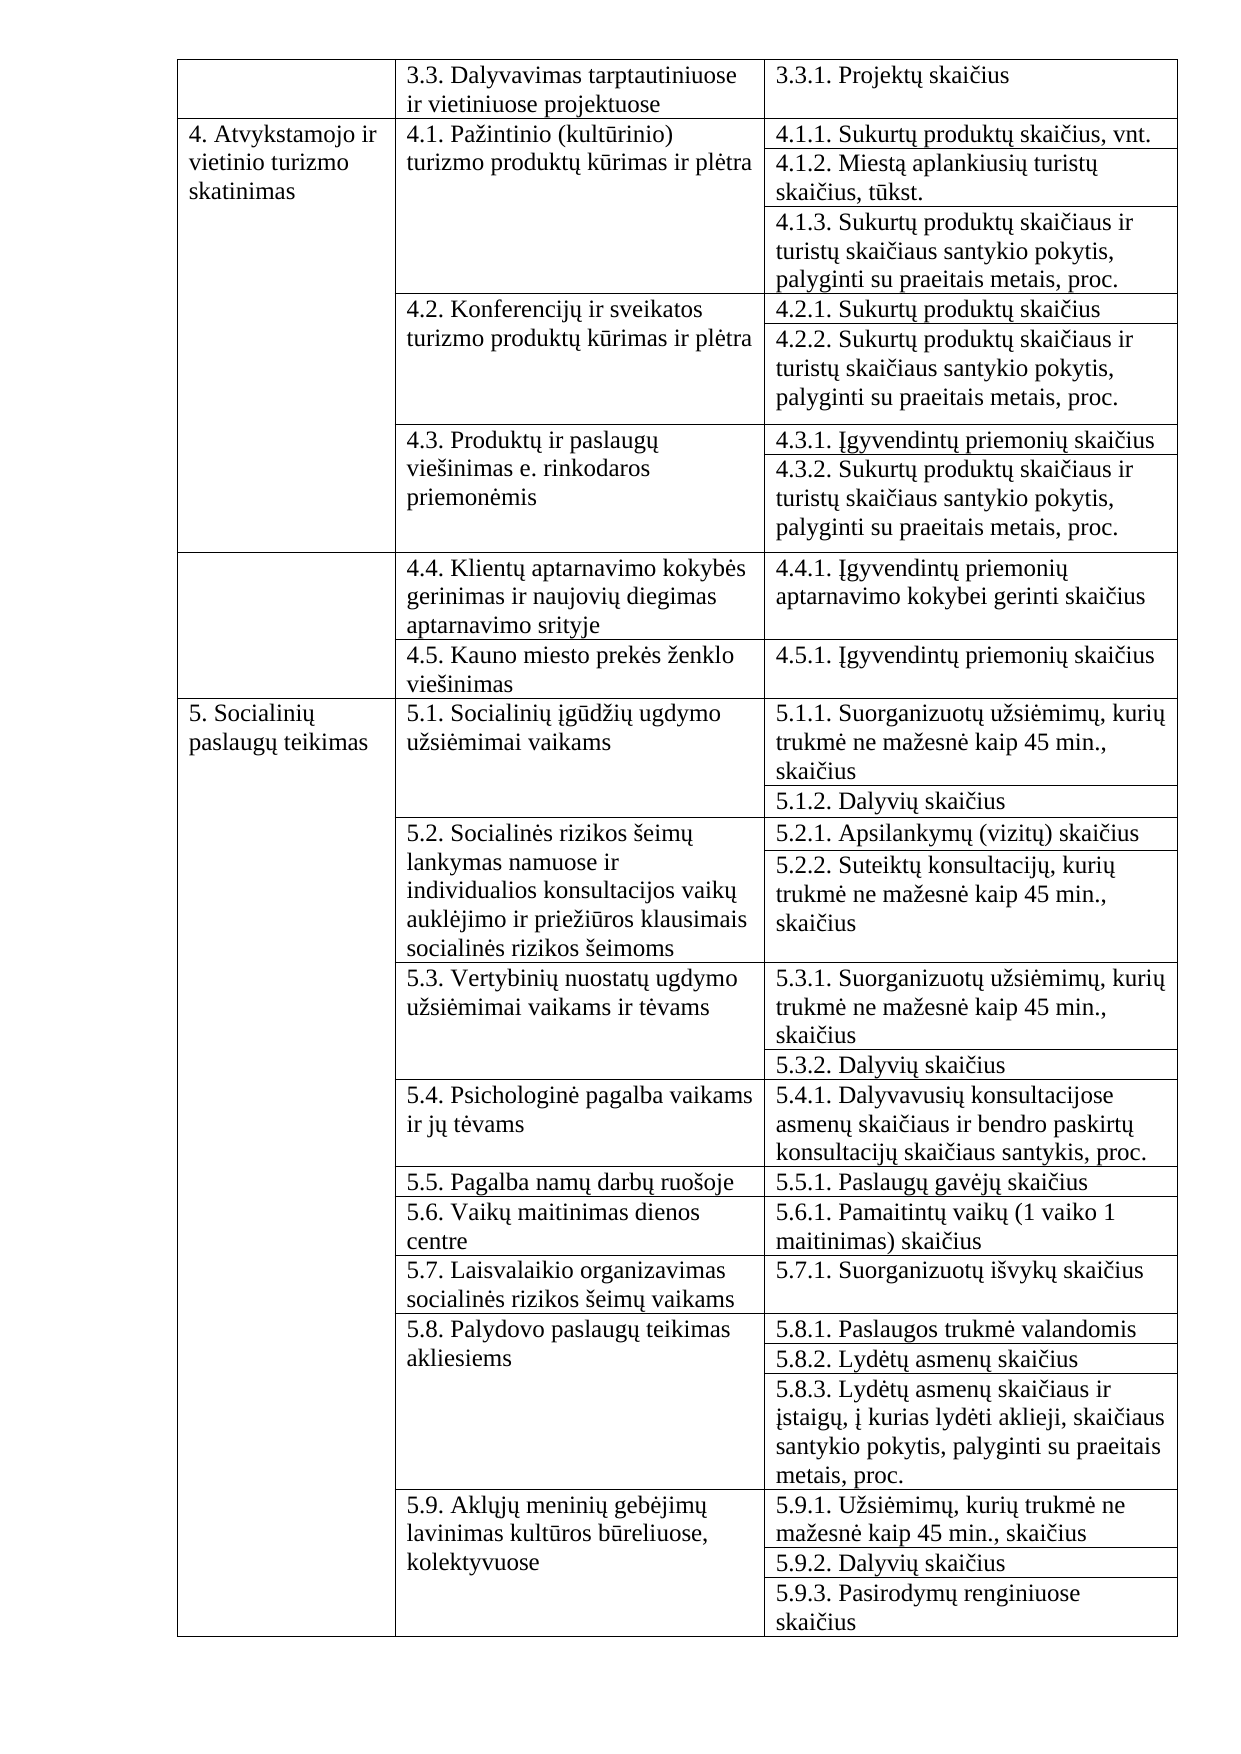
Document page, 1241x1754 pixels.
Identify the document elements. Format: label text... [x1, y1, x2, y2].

table_cell 4.5. Kauno miesto prekės ženklo viešinimas [396, 640, 764, 697]
table_cell 5.1.1. Suorganizuotų užsiėmimų, kurių trukmė ne mažesnė kaip 45 min., skaičius [765, 699, 1177, 785]
table_cell 4.2.2. Sukurtų produktų skaičiaus ir turistų skaičiaus santykio pokytis, palyginti su praeitais metais, proc. [765, 324, 1177, 424]
table_cell 5.8.3. Lydėtų asmenų skaičiaus ir įstaigų, į kurias lydėti aklieji, skaičiaus santykio pokytis, palyginti su praeitais metais, proc. [765, 1374, 1177, 1489]
table_cell 4.4.1. Įgyvendintų priemonių aptarnavimo kokybei gerinti skaičius [765, 553, 1177, 639]
table_cell 5.3.1. Suorganizuotų užsiėmimų, kurių trukmė ne mažesnė kaip 45 min., skaičius [765, 963, 1177, 1049]
table_cell 5.9. Aklųjų meninių gebėjimų lavinimas kultūros būreliuose, kolektyvuose [396, 1490, 764, 1636]
table_cell 5.8.1. Paslaugos trukmė valandomis [765, 1314, 1177, 1343]
table_cell 5.5. Pagalba namų darbų ruošoje [396, 1167, 764, 1196]
table_cell 5.9.3. Pasirodymų renginiuose skaičius [765, 1578, 1177, 1636]
table_cell 5. Socialinių paslaugų teikimas [178, 699, 395, 1636]
table_cell 5.4. Psichologinė pagalba vaikams ir jų tėvams [396, 1080, 764, 1166]
table_cell 5.7.1. Suorganizuotų išvykų skaičius [765, 1256, 1177, 1313]
table_cell 5.6. Vaikų maitinimas dienos centre [396, 1197, 764, 1254]
table_cell 5.4.1. Dalyvavusių konsultacijose asmenų skaičiaus ir bendro paskirtų konsultacijų skaičiaus santykis, proc. [765, 1080, 1177, 1166]
table_cell 4.4. Klientų aptarnavimo kokybės gerinimas ir naujovių diegimas aptarnavimo srityje [396, 553, 764, 639]
table_cell 4.1.2. Miestą aplankiusių turistų skaičius, tūkst. [765, 149, 1177, 206]
table_cell 5.2.1. Apsilankymų (vizitų) skaičius [765, 818, 1177, 849]
table_cell 5.9.2. Dalyvių skaičius [765, 1548, 1177, 1577]
table_cell 4.3.1. Įgyvendintų priemonių skaičius [765, 425, 1177, 453]
table_cell 5.6.1. Pamaitintų vaikų (1 vaiko 1 maitinimas) skaičius [765, 1197, 1177, 1254]
table_cell 3.3.1. Projektų skaičius [765, 60, 1177, 118]
table_cell 4.3. Produktų ir paslaugų viešinimas e. rinkodaros priemonėmis [396, 425, 764, 552]
table_cell 5.3. Vertybinių nuostatų ugdymo užsiėmimai vaikams ir tėvams [396, 963, 764, 1079]
table_cell 5.1. Socialinių įgūdžių ugdymo užsiėmimai vaikams [396, 699, 764, 817]
table_cell 5.2. Socialinės rizikos šeimų lankymas namuose ir individualios konsultacijos vaikų auklėjimo ir priežiūros klausimais socialinės rizikos šeimoms [396, 818, 764, 962]
table_cell [178, 60, 395, 118]
table_cell 5.2.2. Suteiktų konsultacijų, kurių trukmė ne mažesnė kaip 45 min., skaičius [765, 851, 1177, 962]
table_cell 5.8.2. Lydėtų asmenų skaičius [765, 1344, 1177, 1373]
table_cell 3.3. Dalyvavimas tarptautiniuose ir vietiniuose projektuose [396, 60, 764, 118]
table_cell 4.1. Pažintinio (kultūrinio) turizmo produktų kūrimas ir plėtra [396, 119, 764, 293]
table_cell 4.3.2. Sukurtų produktų skaičiaus ir turistų skaičiaus santykio pokytis, palyginti su praeitais metais, proc. [765, 455, 1177, 552]
table_cell 4. Atvykstamojo ir vietinio turizmo skatinimas [178, 119, 395, 552]
table_cell 4.1.3. Sukurtų produktų skaičiaus ir turistų skaičiaus santykio pokytis, palyginti su praeitais metais, proc. [765, 207, 1177, 293]
table_cell 5.8. Palydovo paslaugų teikimas akliesiems [396, 1314, 764, 1489]
table_cell [178, 553, 395, 697]
table_cell 5.5.1. Paslaugų gavėjų skaičius [765, 1167, 1177, 1196]
table_cell 5.3.2. Dalyvių skaičius [765, 1050, 1177, 1079]
table_cell 4.5.1. Įgyvendintų priemonių skaičius [765, 640, 1177, 697]
table_cell 5.7. Laisvalaikio organizavimas socialinės rizikos šeimų vaikams [396, 1256, 764, 1313]
table_cell 5.1.2. Dalyvių skaičius [765, 786, 1177, 817]
table_cell 4.2. Konferencijų ir sveikatos turizmo produktų kūrimas ir plėtra [396, 294, 764, 424]
table_cell 4.1.1. Sukurtų produktų skaičius, vnt. [765, 119, 1177, 147]
table_cell 4.2.1. Sukurtų produktų skaičius [765, 294, 1177, 323]
table_cell 5.9.1. Užsiėmimų, kurių trukmė ne mažesnė kaip 45 min., skaičius [765, 1490, 1177, 1547]
